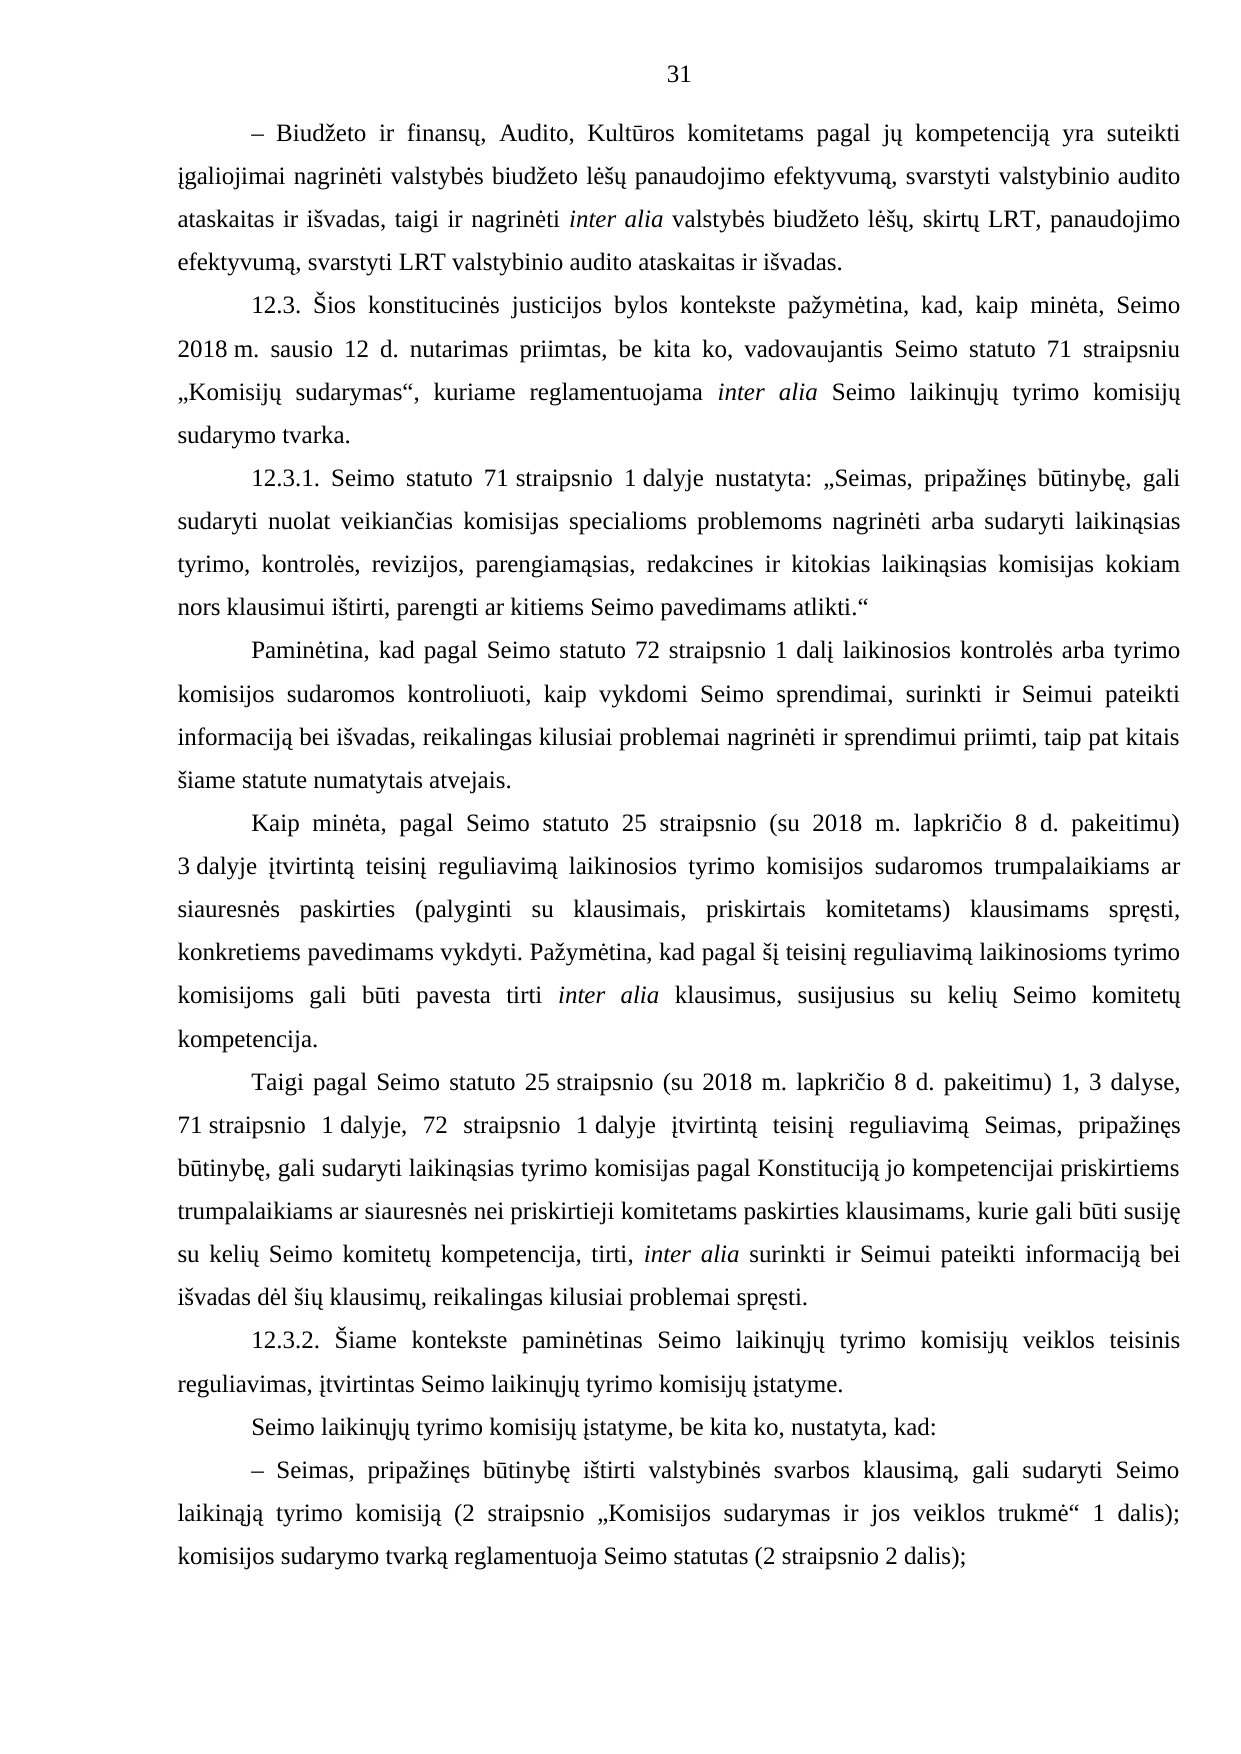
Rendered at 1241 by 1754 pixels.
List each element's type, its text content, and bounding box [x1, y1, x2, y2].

text 12.3.1. Seimo statuto 71 straipsnio 1 dalyje nustatyta: „Seimas, pripažinęs būtinybę, gali sudaryti nuolat veikiančias komisijas specialioms problemoms nagrinėti arba sudaryti laikinąsias tyrimo, kontrolės, revizijos, parengiamąsias, redakcines ir kitokias laikinąsias komisijas kokiam nors klausimui ištirti, parengti ar kitiems Seimo pavedimams atlikti.“ [177, 463, 1181, 621]
text Seimo laikinųjų tyrimo komisijų įstatyme, be kita ko, nustatyta, kad: [177, 1412, 1181, 1441]
text 12.3. Šios konstitucinės justicijos bylos kontekste pažymėtina, kad, kaip minėta, Seimo 2018 m. sausio 12 d. nutarimas priimtas, be kita ko, vadovaujantis Seimo statuto 71 straipsniu „Komisijų sudarymas“, kuriame reglamentuojama inter alia Seimo laikinųjų tyrimo komisijų sudarymo tvarka. [177, 291, 1181, 449]
text Taigi pagal Seimo statuto 25 straipsnio (su 2018 m. lapkričio 8 d. pakeitimu) 1, 3 dalyse, 71 straipsnio 1 dalyje, 72 straipsnio 1 dalyje įtvirtintą teisinį reguliavimą Seimas, pripažinęs būtinybę, gali sudaryti laikinąsias tyrimo komisijas pagal Konstituciją jo kompetencijai priskirtiems trumpalaikiams ar siauresnės nei priskirtieji komitetams paskirties klausimams, kurie gali būti susiję su kelių Seimo komitetų kompetencija, tirti, inter alia surinkti ir Seimui pateikti informaciją bei išvadas dėl šių klausimų, reikalingas kilusiai problemai spręsti. [177, 1067, 1181, 1311]
text Paminėtina, kad pagal Seimo statuto 72 straipsnio 1 dalį laikinosios kontrolės arba tyrimo komisijos sudaromos kontroliuoti, kaip vykdomi Seimo sprendimai, surinkti ir Seimui pateikti informaciją bei išvadas, reikalingas kilusiai problemai nagrinėti ir sprendimui priimti, taip pat kitais šiame statute numatytais atvejais. [177, 636, 1181, 794]
text 12.3.2. Šiame kontekste paminėtinas Seimo laikinųjų tyrimo komisijų veiklos teisinis reguliavimas, įtvirtintas Seimo laikinųjų tyrimo komisijų įstatyme. [177, 1326, 1181, 1397]
text – Biudžeto ir finansų, Audito, Kultūros komitetams pagal jų kompetenciją yra suteikti įgaliojimai nagrinėti valstybės biudžeto lėšų panaudojimo efektyvumą, svarstyti valstybinio audito ataskaitas ir išvadas, taigi ir nagrinėti inter alia valstybės biudžeto lėšų, skirtų LRT, panaudojimo efektyvumą, svarstyti LRT valstybinio audito ataskaitas ir išvadas. [177, 118, 1181, 276]
text Kaip minėta, pagal Seimo statuto 25 straipsnio (su 2018 m. lapkričio 8 d. pakeitimu) 3 dalyje įtvirtintą teisinį reguliavimą laikinosios tyrimo komisijos sudaromos trumpalaikiams ar siauresnės paskirties (palyginti su klausimais, priskirtais komitetams) klausimams spręsti, konkretiems pavedimams vykdyti. Pažymėtina, kad pagal šį teisinį reguliavimą laikinosioms tyrimo komisijoms gali būti pavesta tirti inter alia klausimus, susijusius su kelių Seimo komitetų kompetencija. [177, 808, 1181, 1052]
text – Seimas, pripažinęs būtinybę ištirti valstybinės svarbos klausimą, gali sudaryti Seimo laikinąją tyrimo komisiją (2 straipsnio „Komisijos sudarymas ir jos veiklos trukmė“ 1 dalis); komisijos sudarymo tvarką reglamentuoja Seimo statutas (2 straipsnio 2 dalis); [177, 1455, 1181, 1570]
